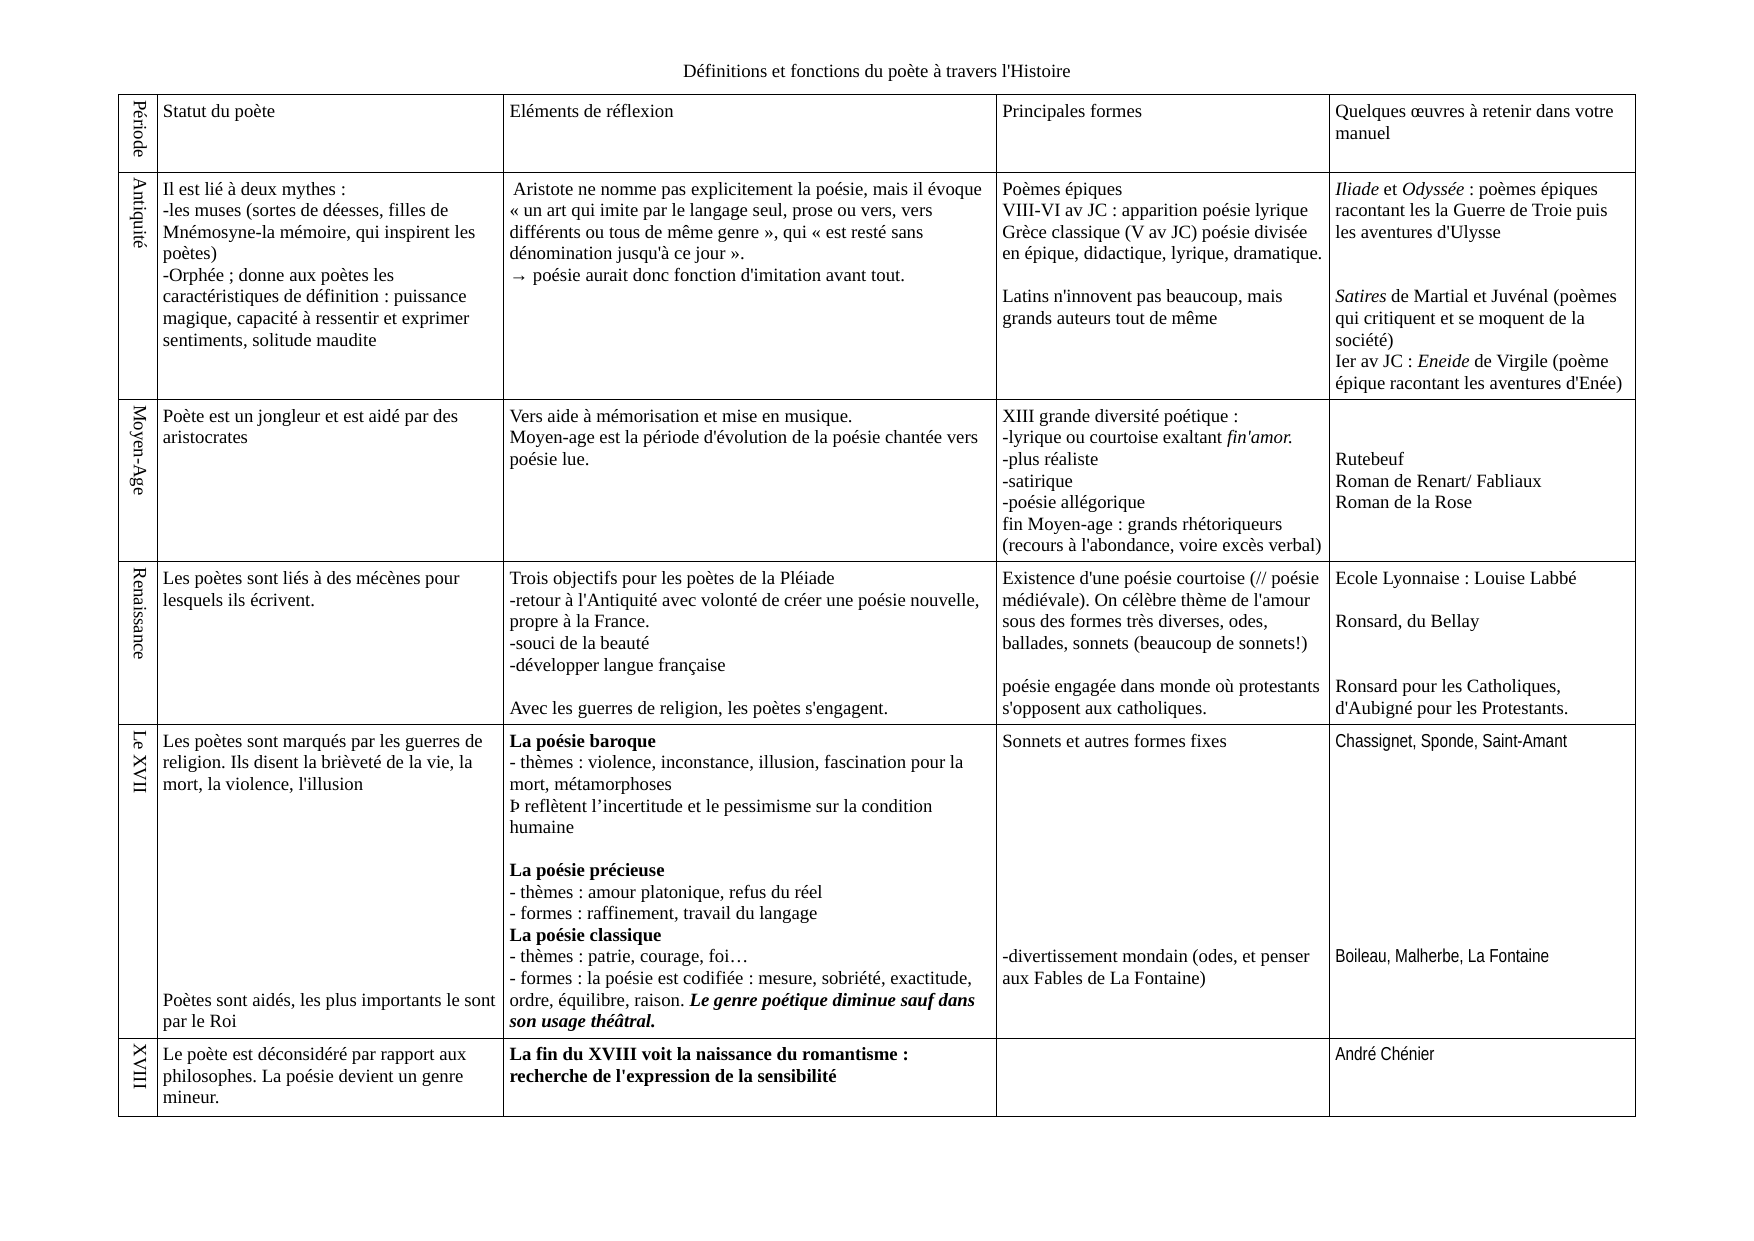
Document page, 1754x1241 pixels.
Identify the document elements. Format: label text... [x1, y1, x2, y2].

table_cell La fin du XVIII voit la naissance du romantisme : recherche de l'expression de la sensibilité [504, 1039, 996, 1116]
table_cell Rutebeuf Roman de Renart/ Fabliaux Roman de la Rose [1330, 400, 1635, 561]
table_cell Aristote ne nomme pas explicitement la poésie, mais il évoque « un art qui imite par le langage seul, prose ou vers, vers différents ou tous de même genre », qui « est resté sans dénomination jusqu'à ce jour ». → poésie aurait donc fonction d'imitation avant tout. [504, 173, 996, 399]
table_cell Renaissance [119, 562, 157, 724]
table_cell Le poète est déconsidéré par rapport aux philosophes. La poésie devient un genre mineur. [158, 1039, 503, 1116]
table_cell Ecole Lyonnaise : Louise Labbé Ronsard, du Bellay Ronsard pour les Catholiques, d'Aubigné pour les Protestants. [1330, 562, 1635, 724]
table_cell Vers aide à mémorisation et mise en musique. Moyen-age est la période d'évolution de la poésie chantée vers poésie lue. [504, 400, 996, 561]
table_cell Il est lié à deux mythes : -les muses (sortes de déesses, filles de Mnémosyne-la mémoire, qui inspirent les poètes) -Orphée ; donne aux poètes les caractéristiques de définition : puissance magique, capacité à ressentir et exprimer sentiments, solitude maudite [158, 173, 503, 399]
table_cell La poésie baroque - thèmes : violence, inconstance, illusion, fascination pour la mort, métamorphoses Þ reflètent l’incertitude et le pessimisme sur la condition humaine La poésie précieuse - thèmes : amour platonique, refus du réel - formes : raffinement, travail du langage La poésie classique - thèmes : patrie, courage, foi… - formes : la poésie est codifiée : mesure, sobriété, exactitude, ordre, équilibre, raison. Le genre poétique diminue sauf dans son usage théâtral. [504, 725, 996, 1037]
table_cell Chassignet, Sponde, Saint-Amant Boileau, Malherbe, La Fontaine [1330, 725, 1635, 1037]
table_cell XIII grande diversité poétique : -lyrique ou courtoise exaltant fin'amor. -plus réaliste -satirique -poésie allégorique fin Moyen-age : grands rhétoriqueurs (recours à l'abondance, voire excès verbal) [997, 400, 1329, 561]
table_cell Les poètes sont liés à des mécènes pour lesquels ils écrivent. [158, 562, 503, 724]
text Définitions et fonctions du poète à travers l'Histoire [118, 60, 1636, 82]
table_cell Iliade et Odyssée : poèmes épiques racontant les la Guerre de Troie puis les aventures d'Ulysse Satires de Martial et Juvénal (poèmes qui critiquent et se moquent de la société) Ier av JC : Eneide de Virgile (poème épique racontant les aventures d'Enée) [1330, 173, 1635, 399]
table_cell [997, 1039, 1329, 1116]
table_cell Trois objectifs pour les poètes de la Pléiade -retour à l'Antiquité avec volonté de créer une poésie nouvelle, propre à la France. -souci de la beauté -développer langue française Avec les guerres de religion, les poètes s'engagent. [504, 562, 996, 724]
table_cell Antiquité [119, 173, 157, 399]
table_cell Poète est un jongleur et est aidé par des aristocrates [158, 400, 503, 561]
table_cell Le XVII [119, 725, 157, 1037]
table_header Principales formes [997, 95, 1329, 172]
table_cell André Chénier [1330, 1039, 1635, 1116]
table_cell XVIII [119, 1039, 157, 1116]
table_cell Sonnets et autres formes fixes -divertissement mondain (odes, et penser aux Fables de La Fontaine) [997, 725, 1329, 1037]
table_header Quelques œuvres à retenir dans votre manuel [1330, 95, 1635, 172]
table_cell Moyen-Age [119, 400, 157, 561]
table_cell Poèmes épiques VIII-VI av JC : apparition poésie lyrique Grèce classique (V av JC) poésie divisée en épique, didactique, lyrique, dramatique. Latins n'innovent pas beaucoup, mais grands auteurs tout de même [997, 173, 1329, 399]
table_header Période [119, 95, 157, 172]
table_header Statut du poète [158, 95, 503, 172]
table_header Eléments de réflexion [504, 95, 996, 172]
table_cell Les poètes sont marqués par les guerres de religion. Ils disent la brièveté de la vie, la mort, la violence, l'illusion Poètes sont aidés, les plus importants le sont par le Roi [158, 725, 503, 1037]
table_cell Existence d'une poésie courtoise (// poésie médiévale). On célèbre thème de l'amour sous des formes très diverses, odes, ballades, sonnets (beaucoup de sonnets!) poésie engagée dans monde où protestants s'opposent aux catholiques. [997, 562, 1329, 724]
